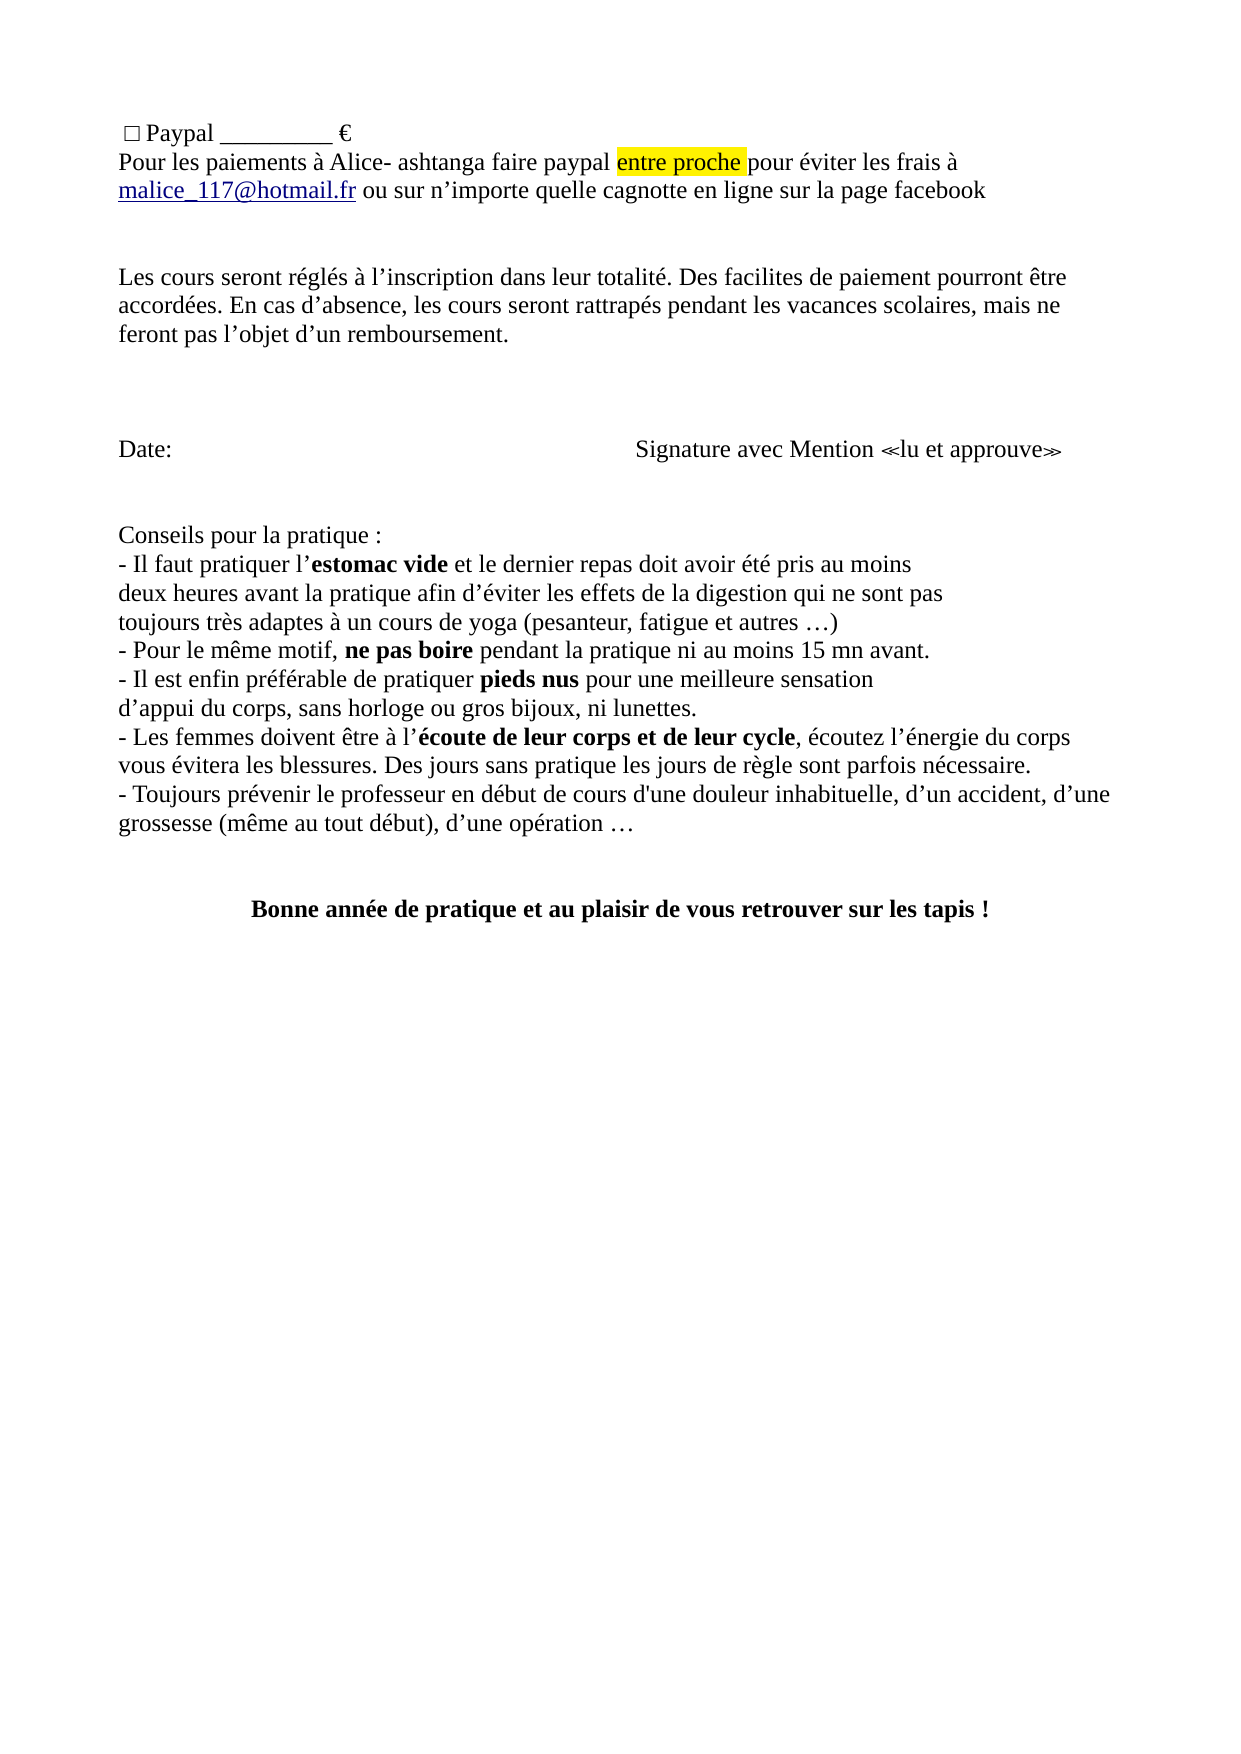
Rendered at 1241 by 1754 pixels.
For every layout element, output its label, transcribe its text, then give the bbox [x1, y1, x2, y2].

text - Il est enfin préférable de pratiquer pieds nus pour une meilleure sensation [118, 664, 1122, 693]
text toujours très adaptes à un cours de yoga (pesanteur, fatigue et autres …) [118, 607, 1122, 636]
text Conseils pour la pratique : [118, 521, 1122, 549]
text □ Paypal _________ € [118, 118, 1122, 147]
text deux heures avant la pratique afin d’éviter les effets de la digestion qui ne sont pas [118, 578, 1122, 607]
text Date: Signature avec Mention ≪lu et approuve≫ [118, 434, 1122, 463]
text Bonne année de pratique et au plaisir de vous retrouver sur les tapis ! [118, 894, 1122, 923]
text - Il faut pratiquer l’estomac vide et le dernier repas doit avoir été pris au moins [118, 549, 1122, 578]
text Pour les paiements à Alice- ashtanga faire paypal entre proche pour éviter les frais à malice_117@hotmail.fr ou sur n’importe quelle cagnotte en ligne sur la page facebook [118, 147, 1122, 204]
text - Les femmes doivent être à l’écoute de leur corps et de leur cycle, écoutez l’énergie du corps vous évitera les blessures. Des jours sans pratique les jours de règle sont parfois nécessaire. [118, 722, 1122, 779]
text Les cours seront réglés à l’inscription dans leur totalité. Des facilites de paiement pourront être accordées. En cas d’absence, les cours seront rattrapés pendant les vacances scolaires, mais ne feront pas l’objet d’un remboursement. [118, 262, 1122, 348]
text - Toujours prévenir le professeur en début de cours d'une douleur inhabituelle, d’un accident, d’une grossesse (même au tout début), d’une opération … [118, 779, 1122, 837]
text d’appui du corps, sans horloge ou gros bijoux, ni lunettes. [118, 693, 1122, 722]
text - Pour le même motif, ne pas boire pendant la pratique ni au moins 15 mn avant. [118, 636, 1122, 664]
